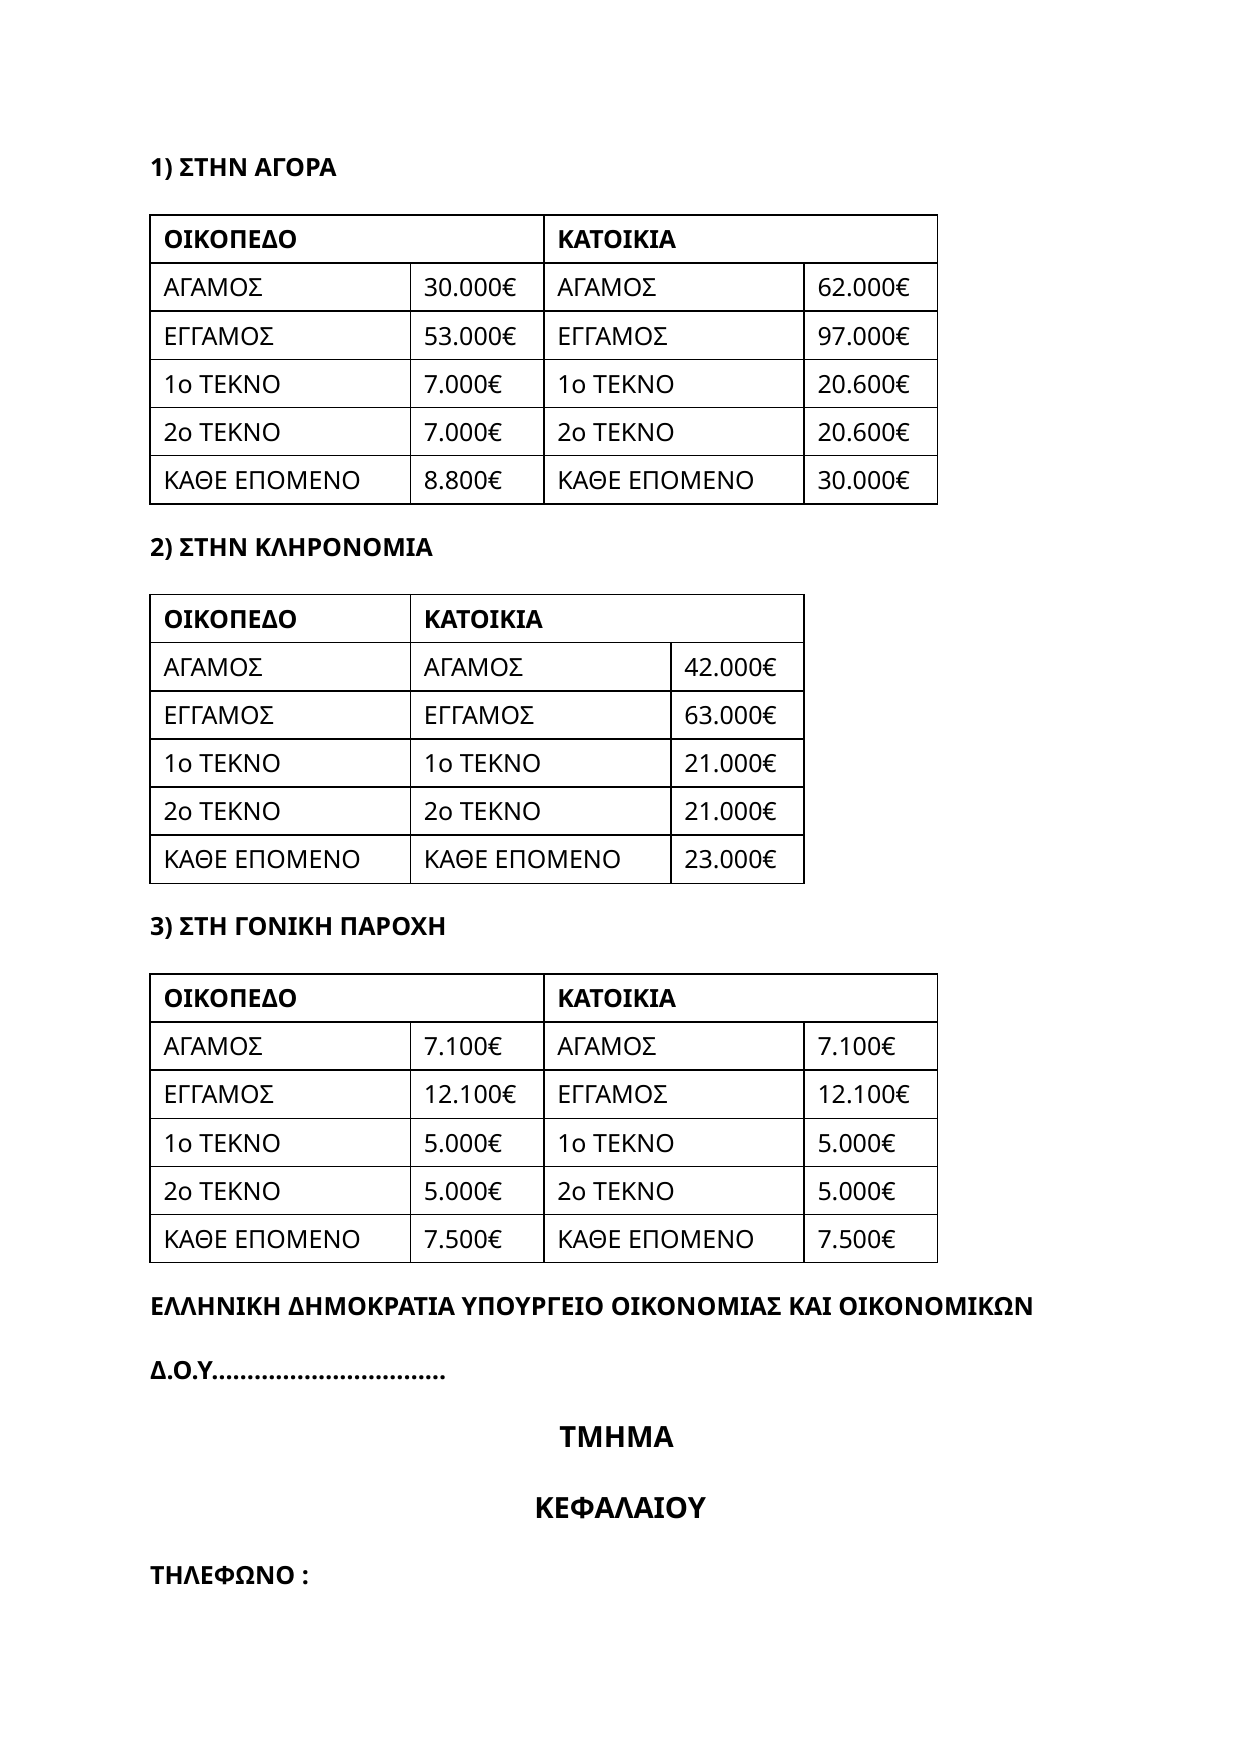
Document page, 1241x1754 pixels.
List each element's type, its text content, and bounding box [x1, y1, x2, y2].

subtitle ΤΜΗΜΑ [150, 1417, 1090, 1456]
table_cell 53.000€ [411, 312, 543, 358]
table_cell 20.600€ [805, 360, 937, 407]
table_cell 5.000€ [411, 1119, 543, 1166]
table_cell ΑΓΑΜΟΣ [151, 264, 410, 310]
table_cell ΑΓΑΜΟΣ [545, 1023, 803, 1069]
table_cell 7.500€ [805, 1215, 937, 1262]
table_header ΚΑΤΟΙΚΙΑ [545, 975, 937, 1021]
table_cell 42.000€ [672, 643, 803, 690]
table_cell 23.000€ [672, 836, 803, 882]
table_cell 1ο ΤΕΚΝΟ [151, 1119, 410, 1166]
table_cell 2ο ΤΕΚΝΟ [151, 408, 410, 455]
table_cell 30.000€ [411, 264, 543, 310]
table_header ΚΑΤΟΙΚΙΑ [411, 595, 803, 642]
table_cell ΚΑΘΕ ΕΠΟΜΕΝΟ [151, 1215, 410, 1262]
table_cell ΑΓΑΜΟΣ [151, 1023, 410, 1069]
table_cell 8.800€ [411, 456, 543, 503]
table_cell 7.000€ [411, 408, 543, 455]
table_cell 5.000€ [805, 1119, 937, 1166]
table_cell 2ο ΤΕΚΝΟ [151, 788, 410, 834]
table_cell 1ο ΤΕΚΝΟ [411, 740, 670, 786]
table_cell ΕΓΓΑΜΟΣ [411, 692, 670, 738]
table_cell ΕΓΓΑΜΟΣ [545, 312, 803, 358]
table_cell 21.000€ [672, 740, 803, 786]
table_cell ΕΓΓΑΜΟΣ [545, 1071, 803, 1117]
table_cell 62.000€ [805, 264, 937, 310]
table_cell ΑΓΑΜΟΣ [545, 264, 803, 310]
subtitle ΚΕΦΑΛΑΙΟΥ [150, 1487, 1090, 1527]
table_header ΟΙΚΟΠΕΔΟ [151, 595, 410, 642]
table_cell 5.000€ [805, 1167, 937, 1214]
table_cell ΚΑΘΕ ΕΠΟΜΕΝΟ [151, 456, 410, 503]
table_cell 1ο ΤΕΚΝΟ [545, 1119, 803, 1166]
text ΕΛΛΗΝΙΚΗ ΔΗΜΟΚΡΑΤΙΑ ΥΠΟΥΡΓΕΙΟ ΟΙΚΟΝΟΜΙΑΣ ΚΑΙ ΟΙΚΟΝΟΜΙΚΩΝ [150, 1288, 1090, 1322]
table_cell ΕΓΓΑΜΟΣ [151, 1071, 410, 1117]
table_cell 2ο ΤΕΚΝΟ [545, 408, 803, 455]
table_cell 63.000€ [672, 692, 803, 738]
table_cell ΕΓΓΑΜΟΣ [151, 312, 410, 358]
table_cell 97.000€ [805, 312, 937, 358]
table_cell 1ο ΤΕΚΝΟ [151, 740, 410, 786]
table_cell 12.100€ [805, 1071, 937, 1117]
text 2) ΣΤΗΝ ΚΛΗΡΟΝΟΜΙΑ [150, 529, 1090, 563]
table_cell 5.000€ [411, 1167, 543, 1214]
table_cell ΑΓΑΜΟΣ [411, 643, 670, 690]
table_cell ΚΑΘΕ ΕΠΟΜΕΝΟ [545, 456, 803, 503]
table_cell 20.600€ [805, 408, 937, 455]
table_cell 2ο ΤΕΚΝΟ [151, 1167, 410, 1214]
table_cell 7.500€ [411, 1215, 543, 1262]
text ΤΗΛΕΦΩΝΟ : [150, 1558, 1090, 1592]
table_cell 30.000€ [805, 456, 937, 503]
table_cell 2ο ΤΕΚΝΟ [411, 788, 670, 834]
table_header ΟΙΚΟΠΕΔΟ [151, 975, 543, 1021]
table_cell 7.100€ [805, 1023, 937, 1069]
table_cell 12.100€ [411, 1071, 543, 1117]
table_cell 2ο ΤΕΚΝΟ [545, 1167, 803, 1214]
table_cell 1ο ΤΕΚΝΟ [545, 360, 803, 407]
table_cell ΚΑΘΕ ΕΠΟΜΕΝΟ [545, 1215, 803, 1262]
table_cell ΑΓΑΜΟΣ [151, 643, 410, 690]
text 3) ΣΤΗ ΓΟΝΙΚΗ ΠΑΡΟΧΗ [150, 909, 1090, 943]
table_cell 7.000€ [411, 360, 543, 407]
text Δ.Ο.Υ…………………………… [150, 1353, 1090, 1387]
table_cell 21.000€ [672, 788, 803, 834]
table_cell 1ο ΤΕΚΝΟ [151, 360, 410, 407]
table_header ΚΑΤΟΙΚΙΑ [545, 216, 937, 262]
table_cell ΚΑΘΕ ΕΠΟΜΕΝΟ [151, 836, 410, 882]
table_cell ΚΑΘΕ ΕΠΟΜΕΝΟ [411, 836, 670, 882]
table_cell 7.100€ [411, 1023, 543, 1069]
text 1) ΣΤΗΝ ΑΓΟΡΑ [150, 150, 1090, 184]
table_header ΟΙΚΟΠΕΔΟ [151, 216, 543, 262]
table_cell ΕΓΓΑΜΟΣ [151, 692, 410, 738]
